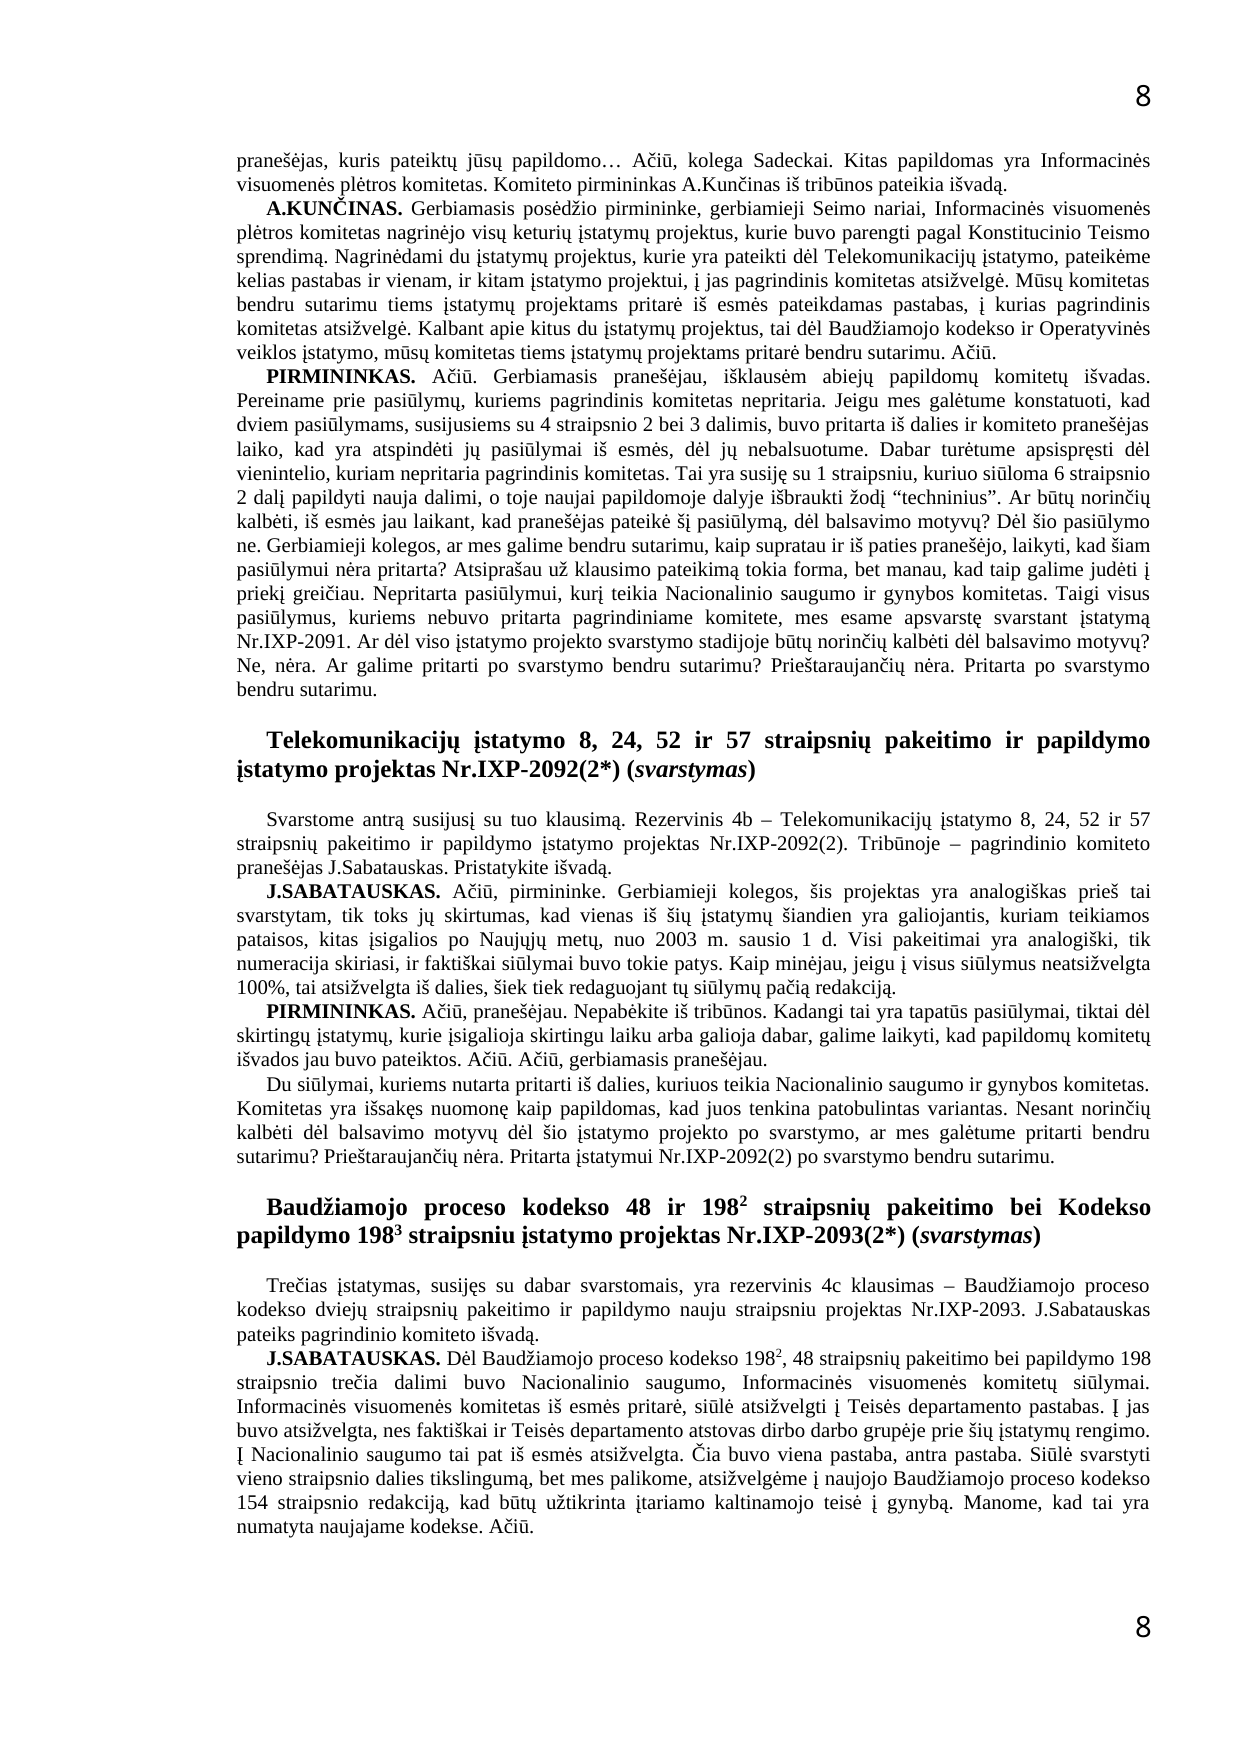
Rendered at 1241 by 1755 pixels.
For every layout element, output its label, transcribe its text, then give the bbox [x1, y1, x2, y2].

text J.SABATAUSKAS. Ačiū, pirmininke. Gerbiamieji kolegos, šis projektas yra analogiškas prieš tai svarstytam, tik toks jų skirtumas, kad vienas iš šių įstatymų šiandien yra galiojantis, kuriam teikiamos pataisos, kitas įsigalios po Naujųjų metų, nuo 2003 m. sausio 1 d. Visi pakeitimai yra analogiški, tik numeracija skiriasi, ir faktiškai siūlymai buvo tokie patys. Kaip minėjau, jeigu į visus siūlymus neatsižvelgta 100%, tai atsižvelgta iš dalies, šiek tiek redaguojant tų siūlymų pačią redakciją. [236, 879, 1152, 999]
text Svarstome antrą susijusį su tuo klausimą. Rezervinis 4b – Telekomunikacijų įstatymo 8, 24, 52 ir 57 straipsnių pakeitimo ir papildymo įstatymo projektas Nr.IXP-2092(2). Tribūnoje – pagrindinio komiteto pranešėjas J.Sabatauskas. Pristatykite išvadą. [236, 807, 1152, 879]
text PIRMININKAS. Ačiū. Gerbiamasis pranešėjau, išklausėm abiejų papildomų komitetų išvadas. Pereiname prie pasiūlymų, kuriems pagrindinis komitetas nepritaria. Jeigu mes galėtume konstatuoti, kad dviem pasiūlymams, susijusiems su 4 straipsnio 2 bei 3 dalimis, buvo pritarta iš dalies ir komiteto pranešėjas laiko, kad yra atspindėti jų pasiūlymai iš esmės, dėl jų nebalsuotume. Dabar turėtume apsispręsti dėl vienintelio, kuriam nepritaria pagrindinis komitetas. Tai yra susiję su 1 straipsniu, kuriuo siūloma 6 straipsnio 2 dalį papildyti nauja dalimi, o toje naujai papildomoje dalyje išbraukti žodį “techninius”. Ar būtų norinčių kalbėti, iš esmės jau laikant, kad pranešėjas pateikė šį pasiūlymą, dėl balsavimo motyvų? Dėl šio pasiūlymo ne. Gerbiamieji kolegos, ar mes galime bendru sutarimu, kaip supratau ir iš paties pranešėjo, laikyti, kad šiam pasiūlymui nėra pritarta? Atsiprašau už klausimo pateikimą tokia forma, bet manau, kad taip galime judėti į priekį greičiau. Nepritarta pasiūlymui, kurį teikia Nacionalinio saugumo ir gynybos komitetas. Taigi visus pasiūlymus, kuriems nebuvo pritarta pagrindiniame komitete, mes esame apsvarstę svarstant įstatymą Nr.IXP-2091. Ar dėl viso įstatymo projekto svarstymo stadijoje būtų norinčių kalbėti dėl balsavimo motyvų? Ne, nėra. Ar galime pritarti po svarstymo bendru sutarimu? Prieštaraujančių nėra. Pritarta po svarstymo bendru sutarimu. [236, 364, 1152, 701]
text PIRMININKAS. Ačiū, pranešėjau. Nepabėkite iš tribūnos. Kadangi tai yra tapatūs pasiūlymai, tiktai dėl skirtingų įstatymų, kurie įsigalioja skirtingu laiku arba galioja dabar, galime laikyti, kad papildomų komitetų išvados jau buvo pateiktos. Ačiū. Ačiū, gerbiamasis pranešėjau. [236, 999, 1152, 1071]
text Du siūlymai, kuriems nutarta pritarti iš dalies, kuriuos teikia Nacionalinio saugumo ir gynybos komitetas. Komitetas yra išsakęs nuomonę kaip papildomas, kad juos tenkina patobulintas variantas. Nesant norinčių kalbėti dėl balsavimo motyvų dėl šio įstatymo projekto po svarstymo, ar mes galėtume pritarti bendru sutarimu? Prieštaraujančių nėra. Pritarta įstatymui Nr.IXP-2092(2) po svarstymo bendru sutarimu. [236, 1071, 1152, 1168]
text Baudžiamojo proceso kodekso 48 ir 1982 straipsnių pakeitimo bei Kodekso papildymo 1983 straipsniu įstatymo projektas Nr.IXP-2093(2*) (svarstymas) [236, 1192, 1152, 1249]
text pranešėjas, kuris pateiktų jūsų papildomo… Ačiū, kolega Sadeckai. Kitas papildomas yra Informacinės visuomenės plėtros komitetas. Komiteto pirmininkas A.Kunčinas iš tribūnos pateikia išvadą. [236, 148, 1152, 196]
text Trečias įstatymas, susijęs su dabar svarstomais, yra rezervinis 4c klausimas – Baudžiamojo proceso kodekso dviejų straipsnių pakeitimo ir papildymo nauju straipsniu projektas Nr.IXP-2093. J.Sabatauskas pateiks pagrindinio komiteto išvadą. [236, 1273, 1152, 1346]
text A.KUNČINAS. Gerbiamasis posėdžio pirmininke, gerbiamieji Seimo nariai, Informacinės visuomenės plėtros komitetas nagrinėjo visų keturių įstatymų projektus, kurie buvo parengti pagal Konstitucinio Teismo sprendimą. Nagrinėdami du įstatymų projektus, kurie yra pateikti dėl Telekomunikacijų įstatymo, pateikėme kelias pastabas ir vienam, ir kitam įstatymo projektui, į jas pagrindinis komitetas atsižvelgė. Mūsų komitetas bendru sutarimu tiems įstatymų projektams pritarė iš esmės pateikdamas pastabas, į kurias pagrindinis komitetas atsižvelgė. Kalbant apie kitus du įstatymų projektus, tai dėl Baudžiamojo kodekso ir Operatyvinės veiklos įstatymo, mūsų komitetas tiems įstatymų projektams pritarė bendru sutarimu. Ačiū. [236, 196, 1152, 364]
text Telekomunikacijų įstatymo 8, 24, 52 ir 57 straipsnių pakeitimo ir papildymo įstatymo projektas Nr.IXP-2092(2*) (svarstymas) [236, 725, 1152, 783]
text J.SABATAUSKAS. Dėl Baudžiamojo proceso kodekso 1982, 48 straipsnių pakeitimo bei papildymo 198 straipsnio trečia dalimi buvo Nacionalinio saugumo, Informacinės visuomenės komitetų siūlymai. Informacinės visuomenės komitetas iš esmės pritarė, siūlė atsižvelgti į Teisės departamento pastabas. Į jas buvo atsižvelgta, nes faktiškai ir Teisės departamento atstovas dirbo darbo grupėje prie šių įstatymų rengimo. Į Nacionalinio saugumo tai pat iš esmės atsižvelgta. Čia buvo viena pastaba, antra pastaba. Siūlė svarstyti vieno straipsnio dalies tikslingumą, bet mes palikome, atsižvelgėme į naujojo Baudžiamojo proceso kodekso 154 straipsnio redakciją, kad būtų užtikrinta įtariamo kaltinamojo teisė į gynybą. Manome, kad tai yra numatyta naujajame kodekse. Ačiū. [236, 1346, 1152, 1538]
